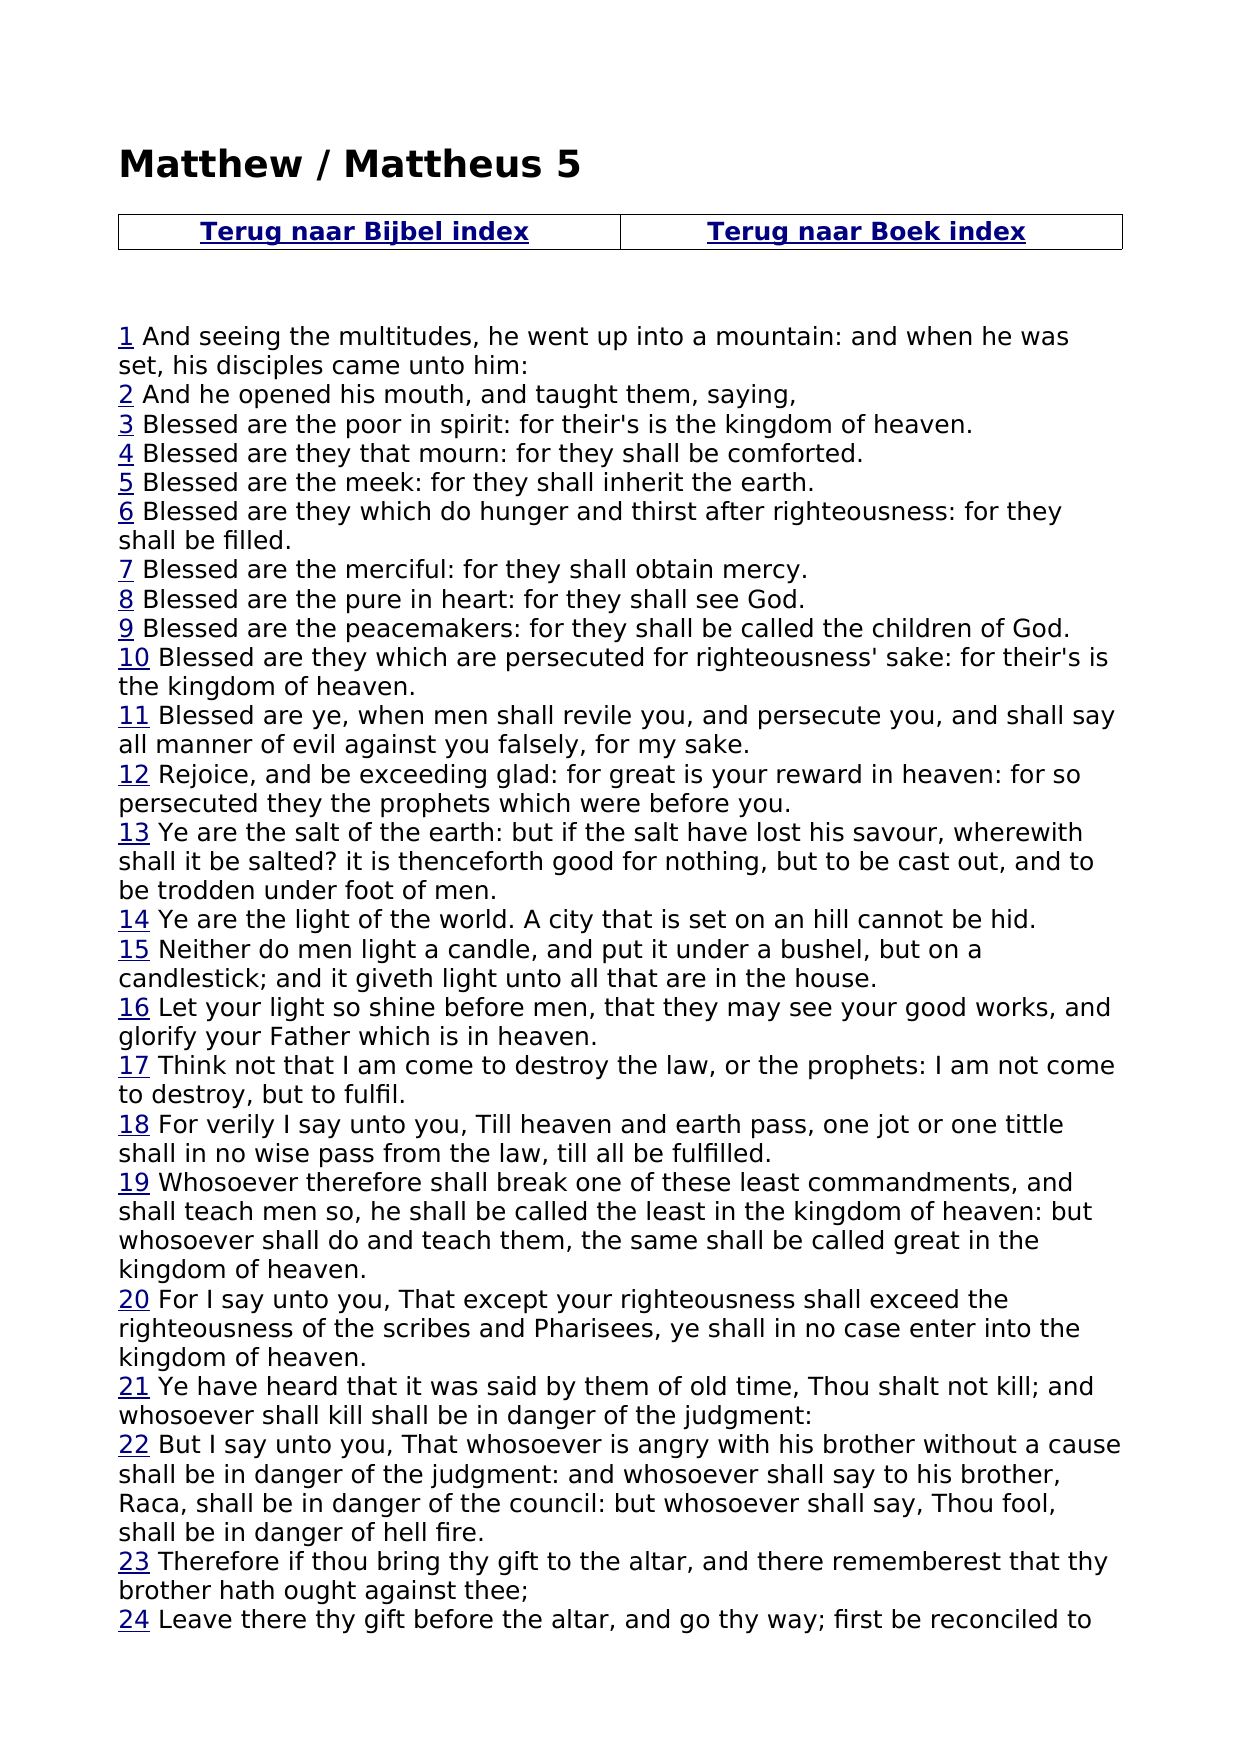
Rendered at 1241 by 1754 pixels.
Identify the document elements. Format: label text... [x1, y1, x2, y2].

table_header Terug naar Bijbel index [119, 215, 620, 249]
text 1 And seeing the multitudes, he went up into a mountain: and when he was set, his disciples came unto him: 2 And he opened his mouth, and taught them, saying, 3 Blessed are the poor in spirit: for their's is the kingdom of heaven. 4 Blessed are they that mourn: for they shall be comforted. 5 Blessed are the meek: for they shall inherit the earth. 6 Blessed are they which do hunger and thirst after righteousness: for they shall be filled. 7 Blessed are the merciful: for they shall obtain mercy. 8 Blessed are the pure in heart: for they shall see God. 9 Blessed are the peacemakers: for they shall be called the children of God. 10 Blessed are they which are persecuted for righteousness' sake: for their's is the kingdom of heaven. 11 Blessed are ye, when men shall revile you, and persecute you, and shall say all manner of evil against you falsely, for my sake. 12 Rejoice, and be exceeding glad: for great is your reward in heaven: for so persecuted they the prophets which were before you. 13 Ye are the salt of the earth: but if the salt have lost his savour, wherewith shall it be salted? it is thenceforth good for nothing, but to be cast out, and to be trodden under foot of men. 14 Ye are the light of the world. A city that is set on an hill cannot be hid. 15 Neither do men light a candle, and put it under a bushel, but on a candlestick; and it giveth light unto all that are in the house. 16 Let your light so shine before men, that they may see your good works, and glorify your Father which is in heaven. 17 Think not that I am come to destroy the law, or the prophets: I am not come to destroy, but to fulfil. 18 For verily I say unto you, Till heaven and earth pass, one jot or one tittle shall in no wise pass from the law, till all be fulfilled. 19 Whosoever therefore shall break one of these least commandments, and shall teach men so, he shall be called the least in the kingdom of heaven: but whosoever shall do and teach them, the same shall be called great in the kingdom of heaven. 20 For I say unto you, That except your righteousness shall exceed the righteousness of the scribes and Pharisees, ye shall in no case enter into the kingdom of heaven. 21 Ye have heard that it was said by them of old time, Thou shalt not kill; and whosoever shall kill shall be in danger of the judgment: 22 But I say unto you, That whosoever is angry with his brother without a cause shall be in danger of the judgment: and whosoever shall say to his brother, Raca, shall be in danger of the council: but whosoever shall say, Thou fool, shall be in danger of hell fire. 23 Therefore if thou bring thy gift to the altar, and there rememberest that thy brother hath ought against thee; 24 Leave there thy gift before the altar, and go thy way; first be reconciled to [118, 264, 1122, 1635]
subtitle Matthew / Mattheus 5 [118, 143, 1122, 187]
table_header Terug naar Boek index [621, 215, 1122, 249]
